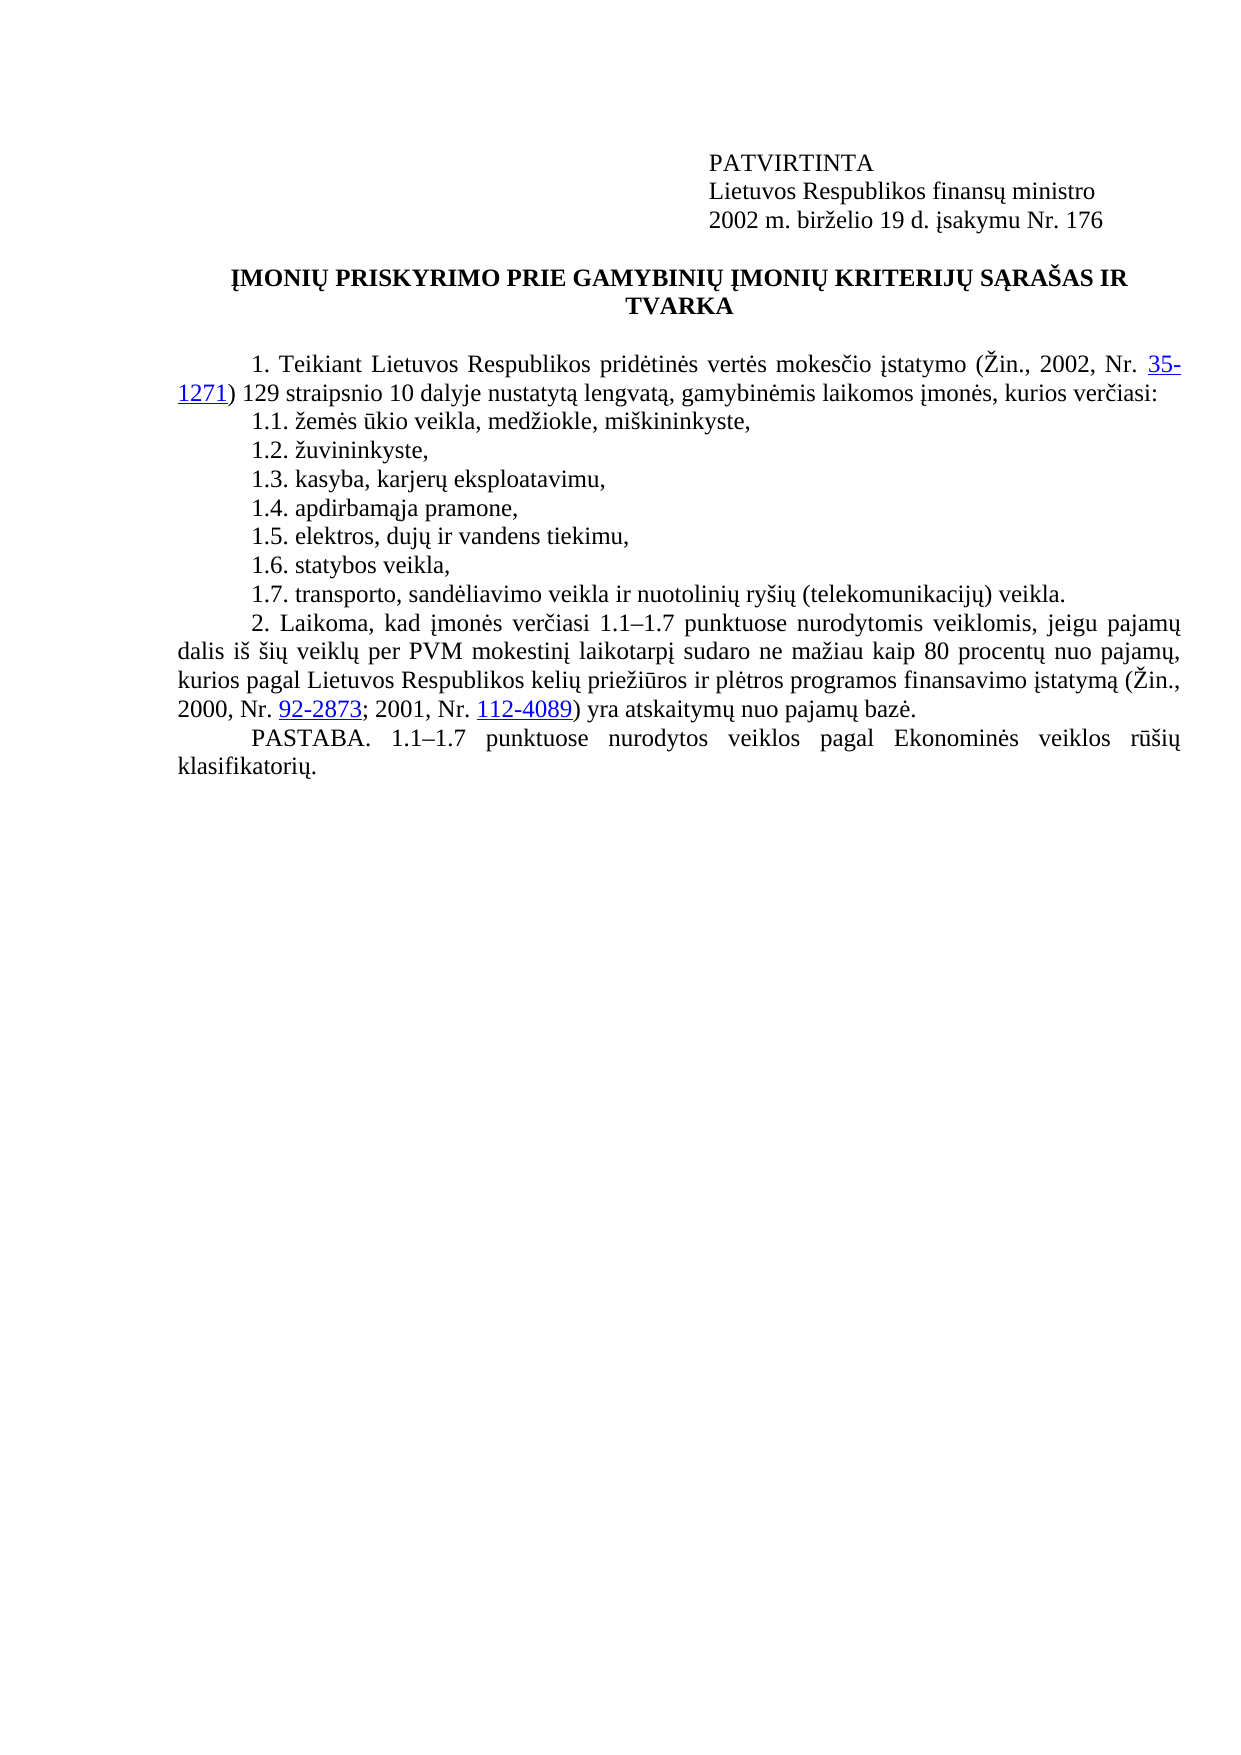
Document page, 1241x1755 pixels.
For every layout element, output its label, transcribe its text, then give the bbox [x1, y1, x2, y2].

text 1.1. žemės ūkio veikla, medžiokle, miškininkyste, [177, 406, 1181, 435]
text ĮMONIŲ PRISKYRIMO PRIE GAMYBINIŲ ĮMONIŲ KRITERIJŲ SĄRAŠAS IR TVARKA [177, 263, 1181, 320]
text 1.2. žuvininkyste, [177, 435, 1181, 464]
text PATVIRTINTA [177, 148, 1181, 176]
text 1.7. transporto, sandėliavimo veikla ir nuotolinių ryšių (telekomunikacijų) veikla. [177, 579, 1181, 608]
text Lietuvos Respublikos finansų ministro [177, 176, 1181, 205]
text 1.4. apdirbamąja pramone, [177, 493, 1181, 521]
text 2. Laikoma, kad įmonės verčiasi 1.1–1.7 punktuose nurodytomis veiklomis, jeigu pajamų dalis iš šių veiklų per PVM mokestinį laikotarpį sudaro ne mažiau kaip 80 procentų nuo pajamų, kurios pagal Lietuvos Respublikos kelių priežiūros ir plėtros programos finansavimo įstatymą (Žin., 2000, Nr. 92-2873; 2001, Nr. 112-4089) yra atskaitymų nuo pajamų bazė. [177, 608, 1181, 723]
text 1.3. kasyba, karjerų eksploatavimu, [177, 464, 1181, 493]
text 1.5. elektros, dujų ir vandens tiekimu, [177, 521, 1181, 550]
text 1. Teikiant Lietuvos Respublikos pridėtinės vertės mokesčio įstatymo (Žin., 2002, Nr. 35-1271) 129 straipsnio 10 dalyje nustatytą lengvatą, gamybinėmis laikomos įmonės, kurios verčiasi: [177, 349, 1181, 406]
text 1.6. statybos veikla, [177, 550, 1181, 579]
text Pastaba. 1.1–1.7 punktuose nurodytos veiklos pagal Ekonominės veiklos rūšių klasifikatorių. [177, 723, 1181, 780]
text 2002 m. birželio 19 d. įsakymu Nr. 176 [177, 205, 1181, 234]
